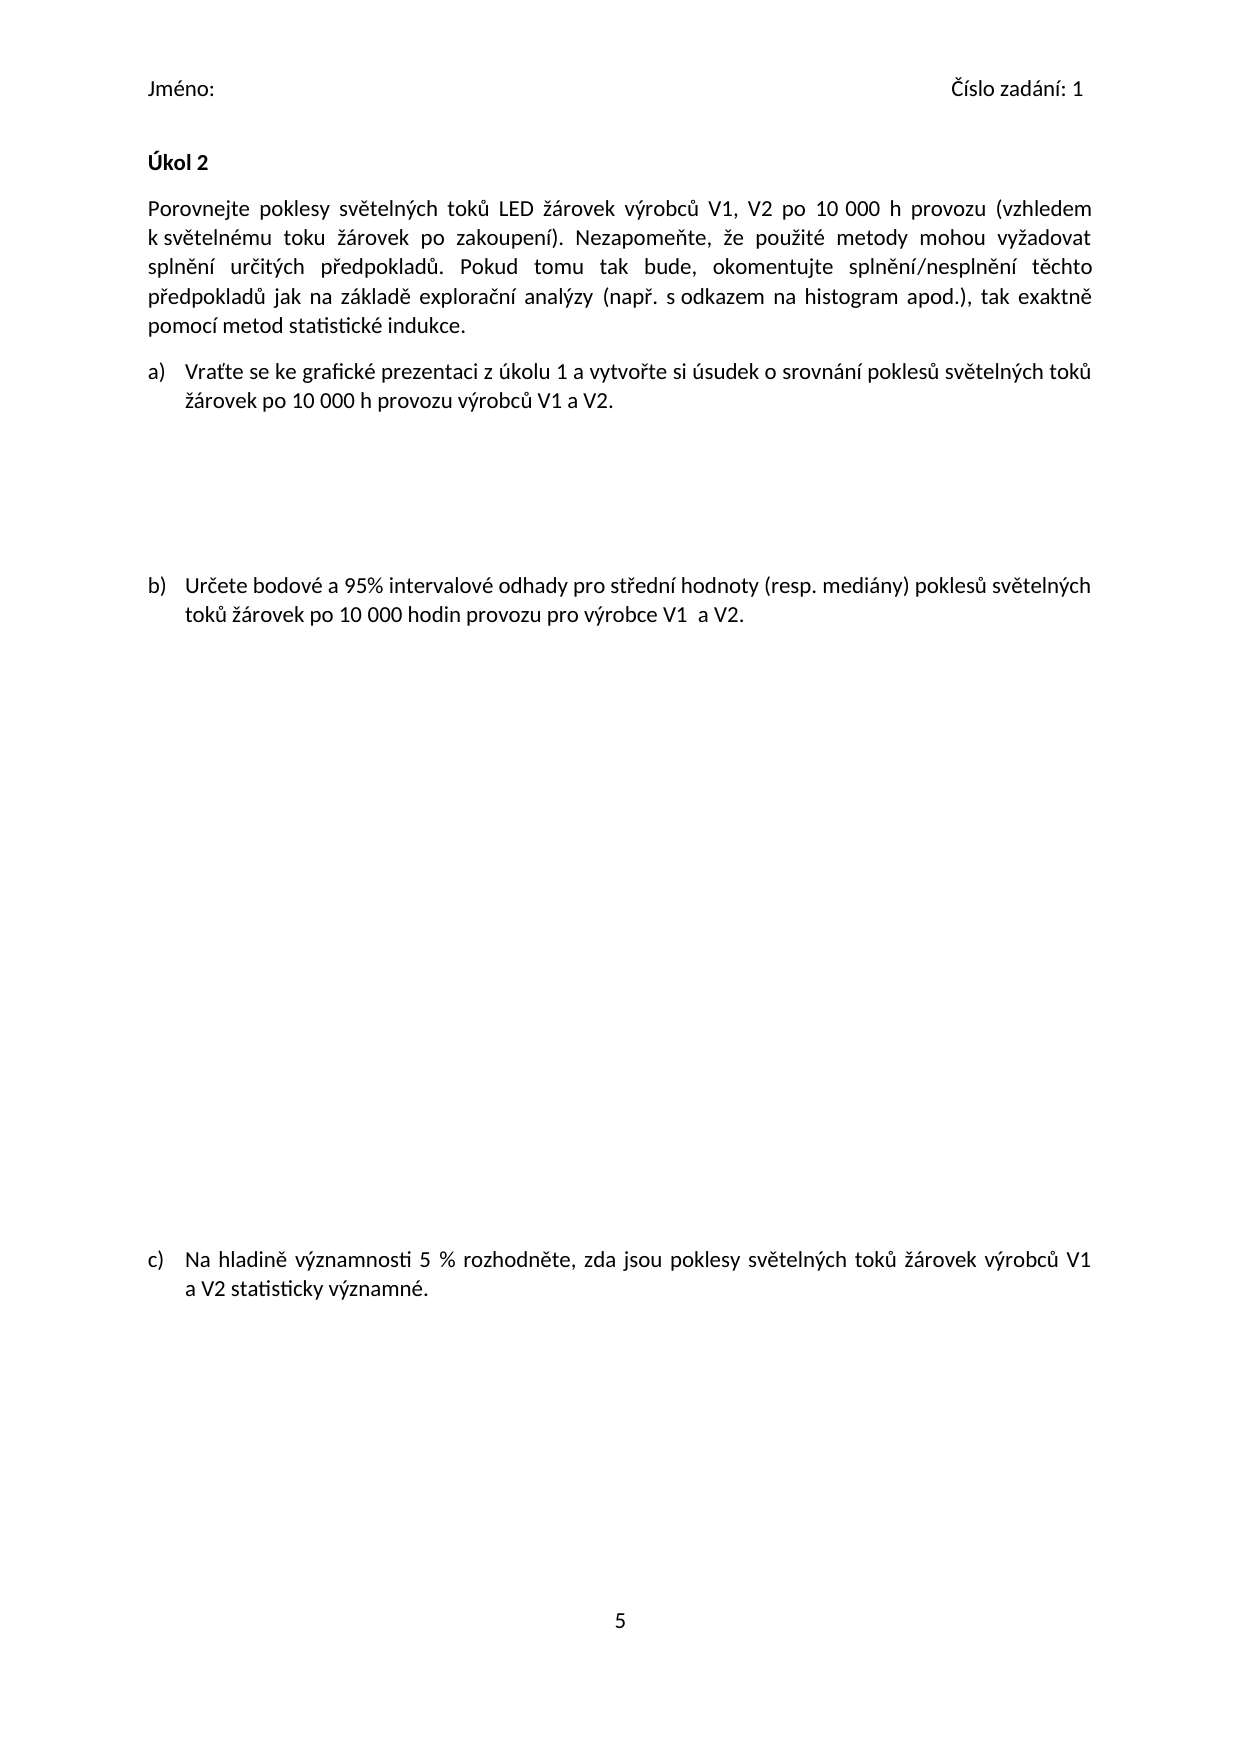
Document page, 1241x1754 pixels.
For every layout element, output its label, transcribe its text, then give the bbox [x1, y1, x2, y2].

list Na hladině významnosti 5 % rozhodněte, zda jsou poklesy světelných toků žárovek výrobců V1 a V2 statisticky významné. [148, 1245, 1093, 1302]
text Porovnejte poklesy světelných toků LED žárovek výrobců V1, V2 po 10 000 h provozu (vzhledem k světelnému toku žárovek po zakoupení). Nezapomeňte, že použité metody mohou vyžadovat splnění určitých předpokladů. Pokud tomu tak bude, okomentujte splnění/nesplnění těchto předpokladů jak na základě explorační analýzy (např. s odkazem na histogram apod.), tak exaktně pomocí metod statistické indukce. [148, 194, 1093, 339]
list Určete bodové a 95% intervalové odhady pro střední hodnoty (resp. mediány) poklesů světelných toků žárovek po 10 000 hodin provozu pro výrobce V1 a V2. [148, 571, 1093, 628]
list Vraťte se ke grafické prezentaci z úkolu 1 a vytvořte si úsudek o srovnání poklesů světelných toků žárovek po 10 000 h provozu výrobců V1 a V2. [148, 357, 1093, 414]
text Úkol 2 [148, 148, 1093, 176]
